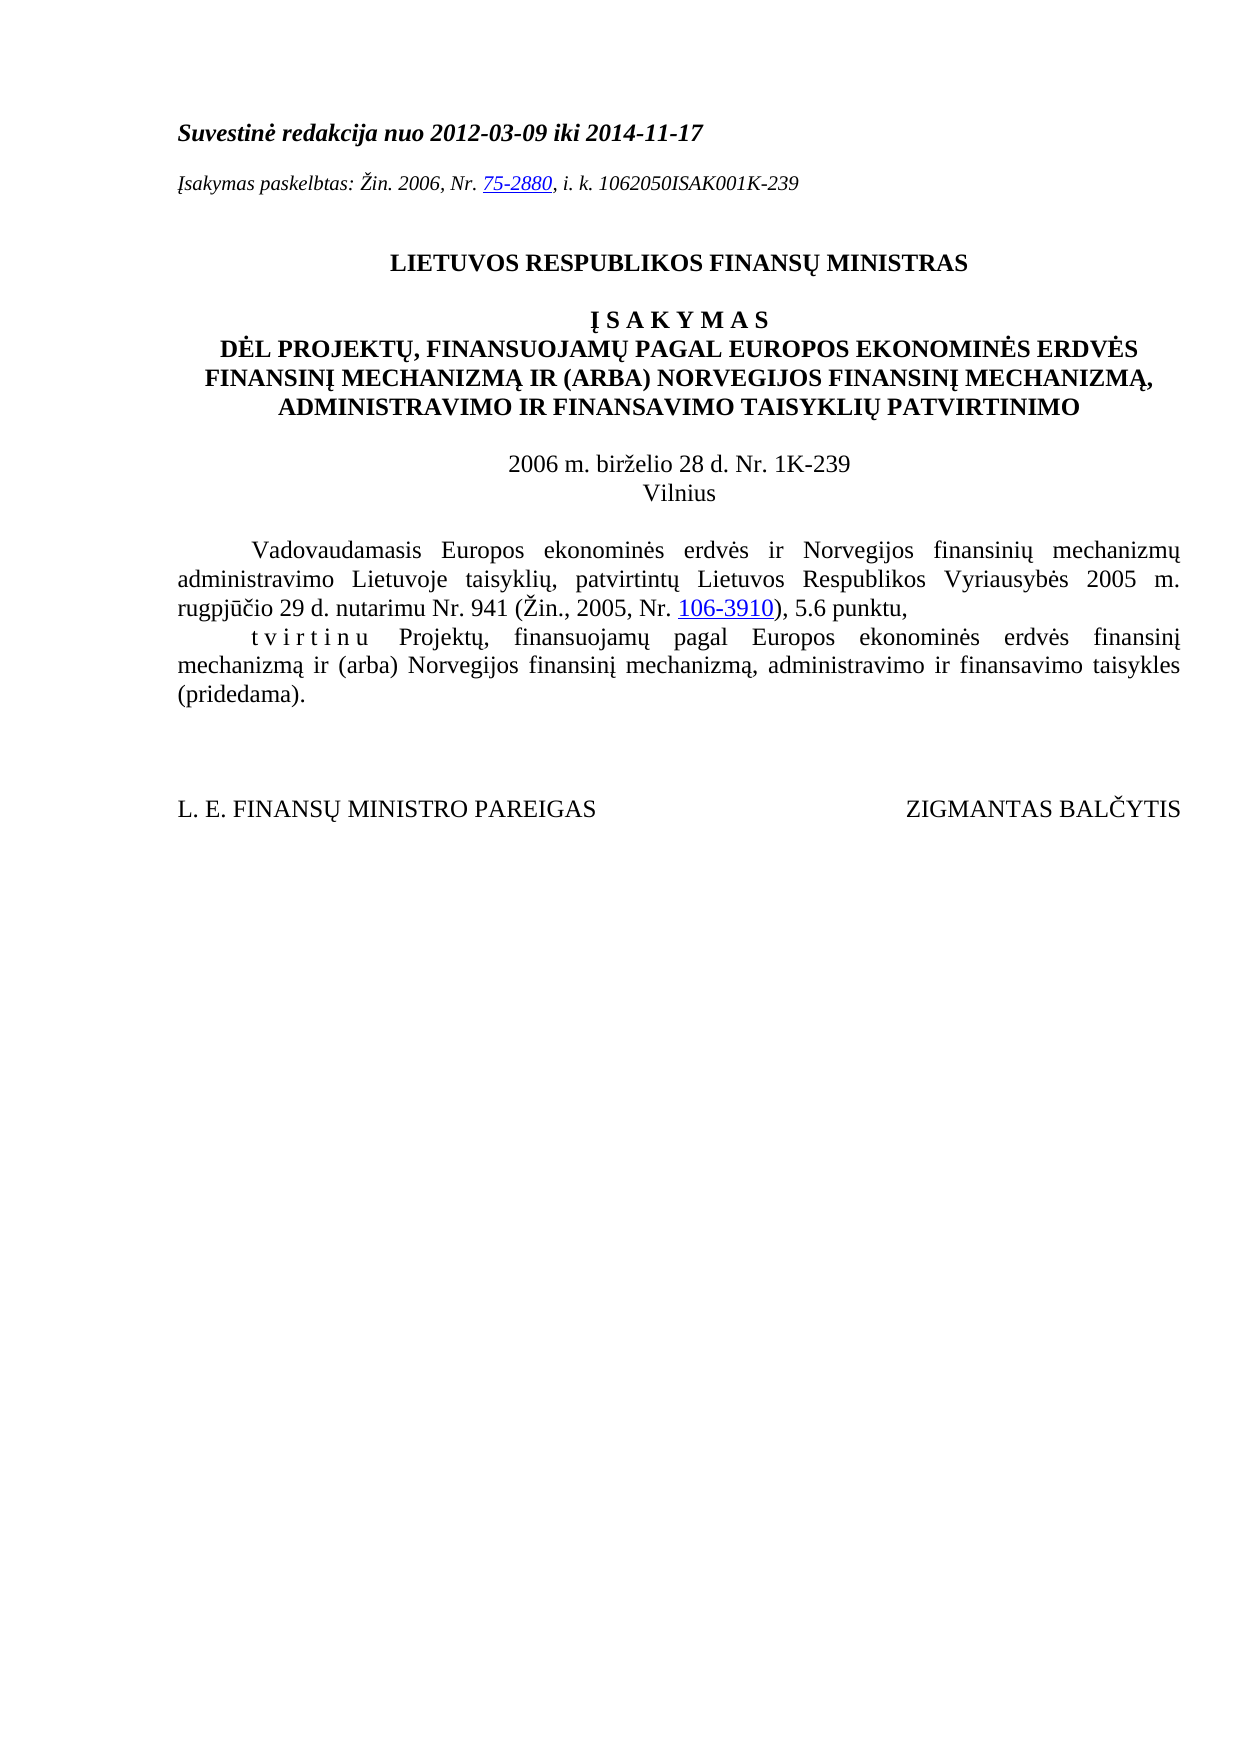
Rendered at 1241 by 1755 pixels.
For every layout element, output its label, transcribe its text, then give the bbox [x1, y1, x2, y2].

text Vilnius [177, 478, 1181, 507]
text Vadovaudamasis Europos ekonominės erdvės ir Norvegijos finansinių mechanizmų administravimo Lietuvoje taisyklių, patvirtintų Lietuvos Respublikos Vyriausybės 2005 m. rugpjūčio 29 d. nutarimu Nr. 941 (Žin., 2005, Nr. 106-3910), 5.6 punktu, [177, 535, 1181, 622]
text L. E. FINANSŲ MINISTRO PAREIGAS ZIGMANTAS BALČYTIS [177, 794, 1181, 823]
text tvirtinu Projektų, finansuojamų pagal Europos ekonominės erdvės finansinį mechanizmą ir (arba) Norvegijos finansinį mechanizmą, administravimo ir finansavimo taisykles (pridedama). [177, 622, 1181, 708]
text 2006 m. birželio 28 d. Nr. 1K-239 [177, 449, 1181, 478]
text DĖL PROJEKTŲ, FINANSUOJAMŲ PAGAL EUROPOS EKONOMINĖS ERDVĖS FINANSINĮ MECHANIZMĄ IR (ARBA) NORVEGIJOS FINANSINĮ MECHANIZMĄ, ADMINISTRAVIMO IR FINANSAVIMO TAISYKLIŲ PATVIRTINIMO [177, 334, 1181, 420]
text Suvestinė redakcija nuo 2012-03-09 iki 2014-11-17 [177, 118, 1181, 147]
text Įsakymas paskelbtas: Žin. 2006, Nr. 75-2880, i. k. 1062050ISAK001K-239 [177, 171, 1181, 195]
text LIETUVOS RESPUBLIKOS FINANSŲ MINISTRAS [177, 248, 1181, 277]
text Į S A K Y M A S [177, 305, 1181, 334]
